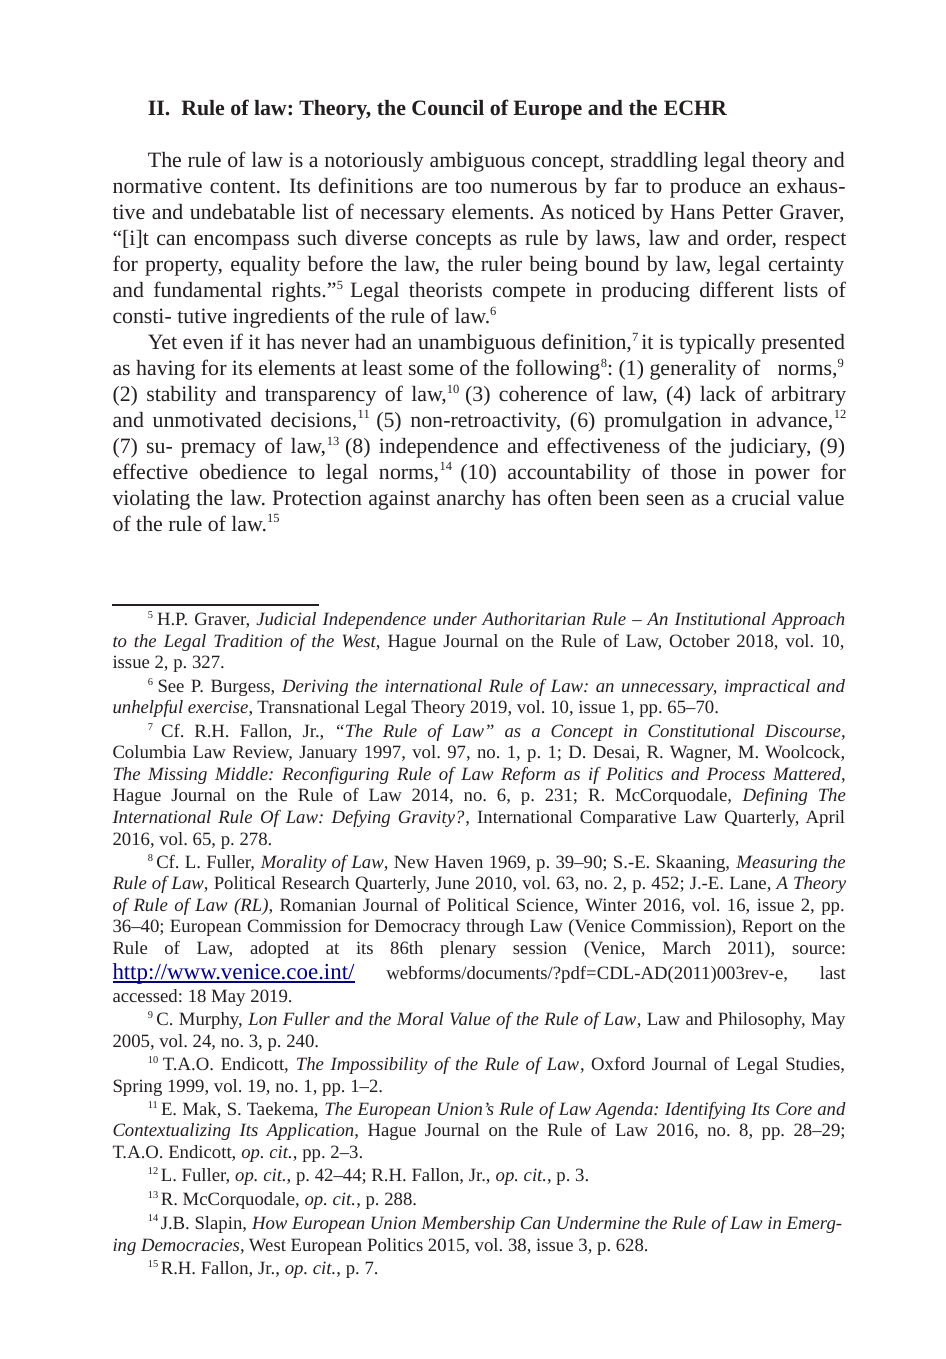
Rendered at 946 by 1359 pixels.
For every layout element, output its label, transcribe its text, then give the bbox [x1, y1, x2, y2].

text 11 E. Mak, S. Taekema, The European Union’s Rule of Law Agenda: Identifying Its Core and Contextualizing Its Application, Hague Journal on the Rule of Law 2016, no. 8, pp. 28–29; T.A.O. Endicott, op. cit., pp. 2–3. [112, 1098, 846, 1162]
text 6 See P. Burgess, Deriving the international Rule of Law: an unnecessary, impractical and unhelpful exercise, Transnational Legal Theory 2019, vol. 10, issue 1, pp. 65–70. [112, 675, 845, 718]
text Yet even if it has never had an unambiguous definition,7 it is typically presented as having for its elements at least some of the following8: (1) generality of norms,9 [112, 329, 846, 380]
text 10 T.A.O. Endicott, The Impossibility of the Rule of Law, Oxford Journal of Legal Studies, Spring 1999, vol. 19, no. 1, pp. 1–2. [112, 1053, 846, 1096]
text 8 Cf. L. Fuller, Morality of Law, New Haven 1969, p. 39–90; S.-E. Skaaning, Measuring the Rule of Law, Political Research Quarterly, June 2010, vol. 63, no. 2, p. 452; J.-E. Lane, A Theory of Rule of Law (RL), Romanian Journal of Political Science, Winter 2016, vol. 16, issue 2, pp. 36–40; European Commission for Democracy through Law (Venice Commission), Report on the Rule of Law, adopted at its 86th plenary session (Venice, March 2011), source: http://www.venice.coe.int/ webforms/documents/?pdf=CDL-AD(2011)003rev-e, last accessed: 18 May 2019. [112, 851, 846, 1006]
text 15 R.H. Fallon, Jr., op. cit., p. 7. [148, 1257, 858, 1278]
text 9 C. Murphy, Lon Fuller and the Moral Value of the Rule of Law, Law and Philosophy, May 2005, vol. 24, no. 3, p. 240. [112, 1008, 846, 1051]
text 5 H.P. Graver, Judicial Independence under Authoritarian Rule – An Institutional Approach to the Legal Tradition of the West, Hague Journal on the Rule of Law, October 2018, vol. 10, issue 2, p. 327. [112, 603, 846, 673]
text 7 Cf. R.H. Fallon, Jr., “The Rule of Law” as a Concept in Constitutional Discourse, Columbia Law Review, January 1997, vol. 97, no. 1, p. 1; D. Desai, R. Wagner, M. Woolcock, The Missing Middle: Reconfiguring Rule of Law Reform as if Politics and Process Mattered, Hague Journal on the Rule of Law 2014, no. 6, p. 231; R. McCorquodale, Defining The International Rule Of Law: Defying Gravity?, International Comparative Law Quarterly, April 2016, vol. 65, p. 278. [112, 719, 846, 849]
text The rule of law is a notoriously ambiguous concept, straddling legal theory and normative content. Its definitions are too numerous by far to produce an exhaus- tive and undebatable list of necessary elements. As noticed by Hans Petter Graver, “[i]t can encompass such diverse concepts as rule by laws, law and order, respect for property, equality before the law, the ruler being bound by law, legal certainty and fundamental rights.”5 Legal theorists compete in producing different lists of consti- tutive ingredients of the rule of law.6 [112, 147, 846, 328]
text (2) stability and transparency of law,10 (3) coherence of law, (4) lack of arbitrary and unmotivated decisions,11 (5) non-retroactivity, (6) promulgation in advance,12 (7) su- premacy of law,13 (8) independence and effectiveness of the judiciary, (9) effective obedience to legal norms,14 (10) accountability of those in power for violating the law. Protection against anarchy has often been seen as a crucial value of the rule of law.15 [112, 381, 846, 536]
text ing Democracies, West European Politics 2015, vol. 38, issue 3, p. 628. [112, 1233, 858, 1255]
text 13 R. McCorquodale, op. cit., p. 288. [148, 1188, 858, 1209]
text 12 L. Fuller, op. cit., p. 42–44; R.H. Fallon, Jr., op. cit., p. 3. [148, 1164, 858, 1186]
text 14 J.B. Slapin, How European Union Membership Can Undermine the Rule of Law in Emerg- [148, 1212, 858, 1233]
subtitle Rule of law: Theory, the Council of Europe and the ECHR [148, 95, 858, 121]
